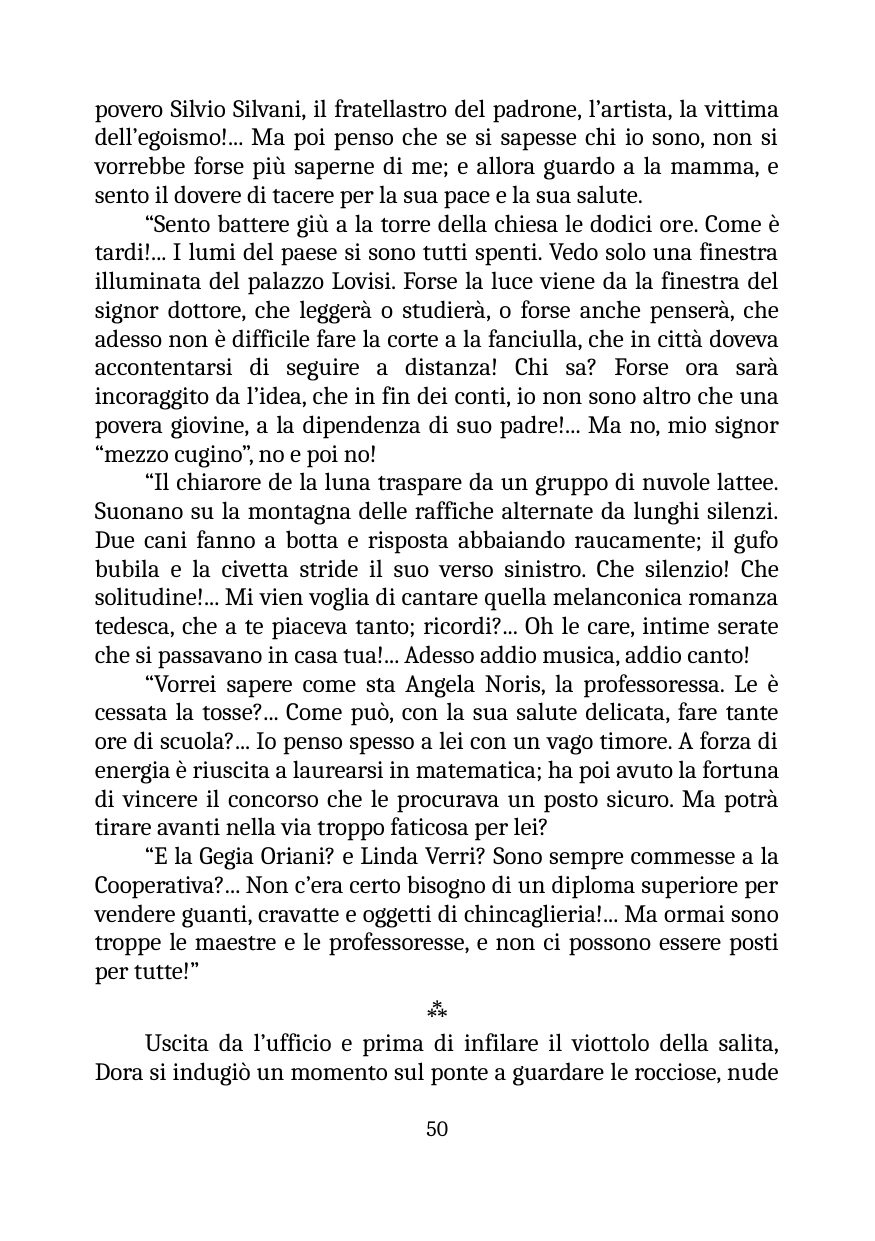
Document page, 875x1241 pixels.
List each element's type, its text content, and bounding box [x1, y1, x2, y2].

text “Il chiarore de la luna traspare da un gruppo di nuvole lattee. Suonano su la montagna delle raffiche alternate da lunghi silenzi. Due cani fanno a botta e risposta abbaiando raucamente; il gufo bubila e la civetta stride il suo verso sinistro. Che silenzio! Che solitudine!... Mi vien voglia di cantare quella melanconica romanza tedesca, che a te piaceva tanto; ricordi?... Oh le care, intime serate che si passavano in casa tua!... Adesso addio musica, addio canto! [94, 468, 779, 669]
text “Vorrei sapere come sta Angela Noris, la professoressa. Le è cessata la tosse?... Come può, con la sua salute delicata, fare tante ore di scuola?... Io penso spesso a lei con un vago timore. A forza di energia è riuscita a laurearsi in matematica; ha poi avuto la fortuna di vincere il concorso che le procurava un posto sicuro. Ma potrà tirare avanti nella via troppo faticosa per lei? [94, 669, 779, 842]
text ⁂ [94, 997, 779, 1023]
text “E la Gegia Oriani? e Linda Verri? Sono sempre commesse a la Cooperativa?... Non c’era certo bisogno di un diploma superiore per vendere guanti, cravatte e oggetti di chincaglieria!... Ma ormai sono troppe le maestre e le professoresse, e non ci possono essere posti per tutte!” [94, 842, 779, 986]
text “Sento battere giù a la torre della chiesa le dodici ore. Come è tardi!... I lumi del paese si sono tutti spenti. Vedo solo una finestra illuminata del palazzo Lovisi. Forse la luce viene da la finestra del signor dottore, che leggerà o studierà, o forse anche penserà, che adesso non è difficile fare la corte a la fanciulla, che in città doveva accontentarsi di seguire a distanza! Chi sa? Forse ora sarà incoraggito da l’idea, che in fin dei conti, io non sono altro che una povera giovine, a la dipendenza di suo padre!... Ma no, mio signor “mezzo cugino”, no e poi no! [94, 209, 779, 468]
text povero Silvio Silvani, il fratellastro del padrone, l’artista, la vittima dell’egoismo!... Ma poi penso che se si sapesse chi io sono, non si vorrebbe forse più saperne di me; e allora guardo a la mamma, e sento il dovere di tacere per la sua pace e la sua salute. [94, 94, 779, 209]
text Uscita da l’ufficio e prima di infilare il viottolo della salita, Dora si indugiò un momento sul ponte a guardare le rocciose, nude [94, 1029, 779, 1086]
